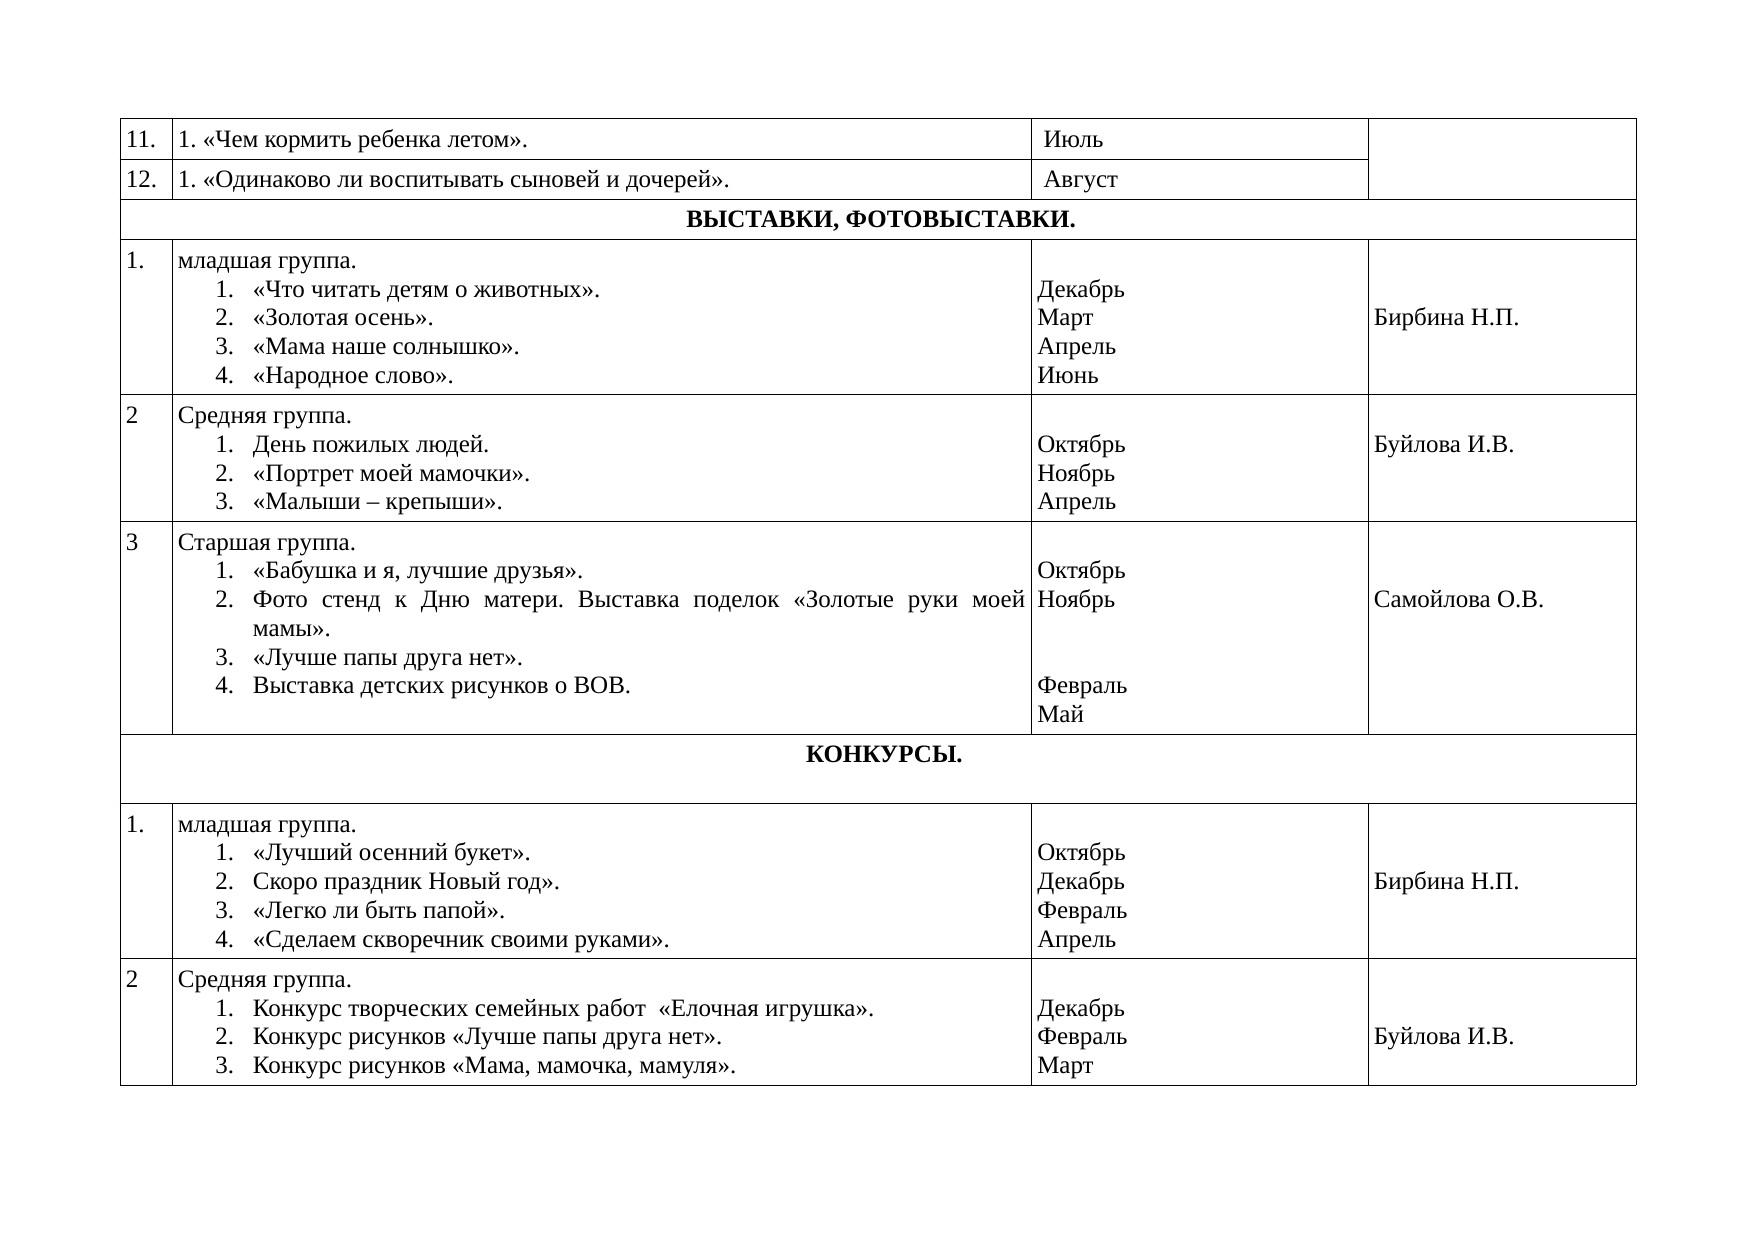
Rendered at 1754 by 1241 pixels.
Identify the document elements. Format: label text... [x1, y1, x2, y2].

table_cell Буйлова И.В. [1369, 959, 1636, 1085]
table_cell КОНКУРСЫ. [121, 735, 1636, 803]
table_cell Декабрь Февраль Март [1032, 959, 1368, 1085]
table_cell Октябрь Ноябрь Февраль Май [1032, 522, 1368, 734]
table_cell Октябрь Декабрь Февраль Апрель [1032, 804, 1368, 958]
table_cell 2 [121, 395, 172, 521]
table_cell младшая группа. «Что читать детям о животных». «Золотая осень». «Мама наше солнышко». «Народное слово». [173, 240, 1031, 394]
table_cell Старшая группа. «Бабушка и я, лучшие друзья». Фото стенд к Дню матери. Выставка поделок «Золотые руки моей мамы». «Лучше папы друга нет». Выставка детских рисунков о ВОВ. [173, 522, 1031, 734]
table_cell 2 [121, 959, 172, 1085]
table_cell ВЫСТАВКИ, ФОТОВЫСТАВКИ. [121, 200, 1636, 239]
table_cell Август [1032, 160, 1368, 199]
table_cell 3 [121, 522, 172, 734]
table_cell Июль [1032, 119, 1368, 158]
table_cell [1369, 119, 1636, 199]
table_cell 1. [121, 804, 172, 958]
table_cell Октябрь Ноябрь Апрель [1032, 395, 1368, 521]
table_cell Декабрь Март Апрель Июнь [1032, 240, 1368, 394]
table_cell 12. [121, 160, 172, 199]
table_cell Средняя группа. Конкурс творческих семейных работ «Елочная игрушка». Конкурс рисунков «Лучше папы друга нет». Конкурс рисунков «Мама, мамочка, мамуля». [173, 959, 1031, 1085]
table_cell младшая группа. «Лучший осенний букет». Скоро праздник Новый год». «Легко ли быть папой». «Сделаем скворечник своими руками». [173, 804, 1031, 958]
table_cell 1. «Чем кормить ребенка летом». [173, 119, 1031, 158]
table_cell Бирбина Н.П. [1369, 240, 1636, 394]
table_cell Бирбина Н.П. [1369, 804, 1636, 958]
table_cell Самойлова О.В. [1369, 522, 1636, 734]
table_cell 1. «Одинаково ли воспитывать сыновей и дочерей». [173, 160, 1031, 199]
table_cell Буйлова И.В. [1369, 395, 1636, 521]
table_cell 11. [121, 119, 172, 158]
table_cell Средняя группа. День пожилых людей. «Портрет моей мамочки». «Малыши – крепыши». [173, 395, 1031, 521]
table_cell 1. [121, 240, 172, 394]
